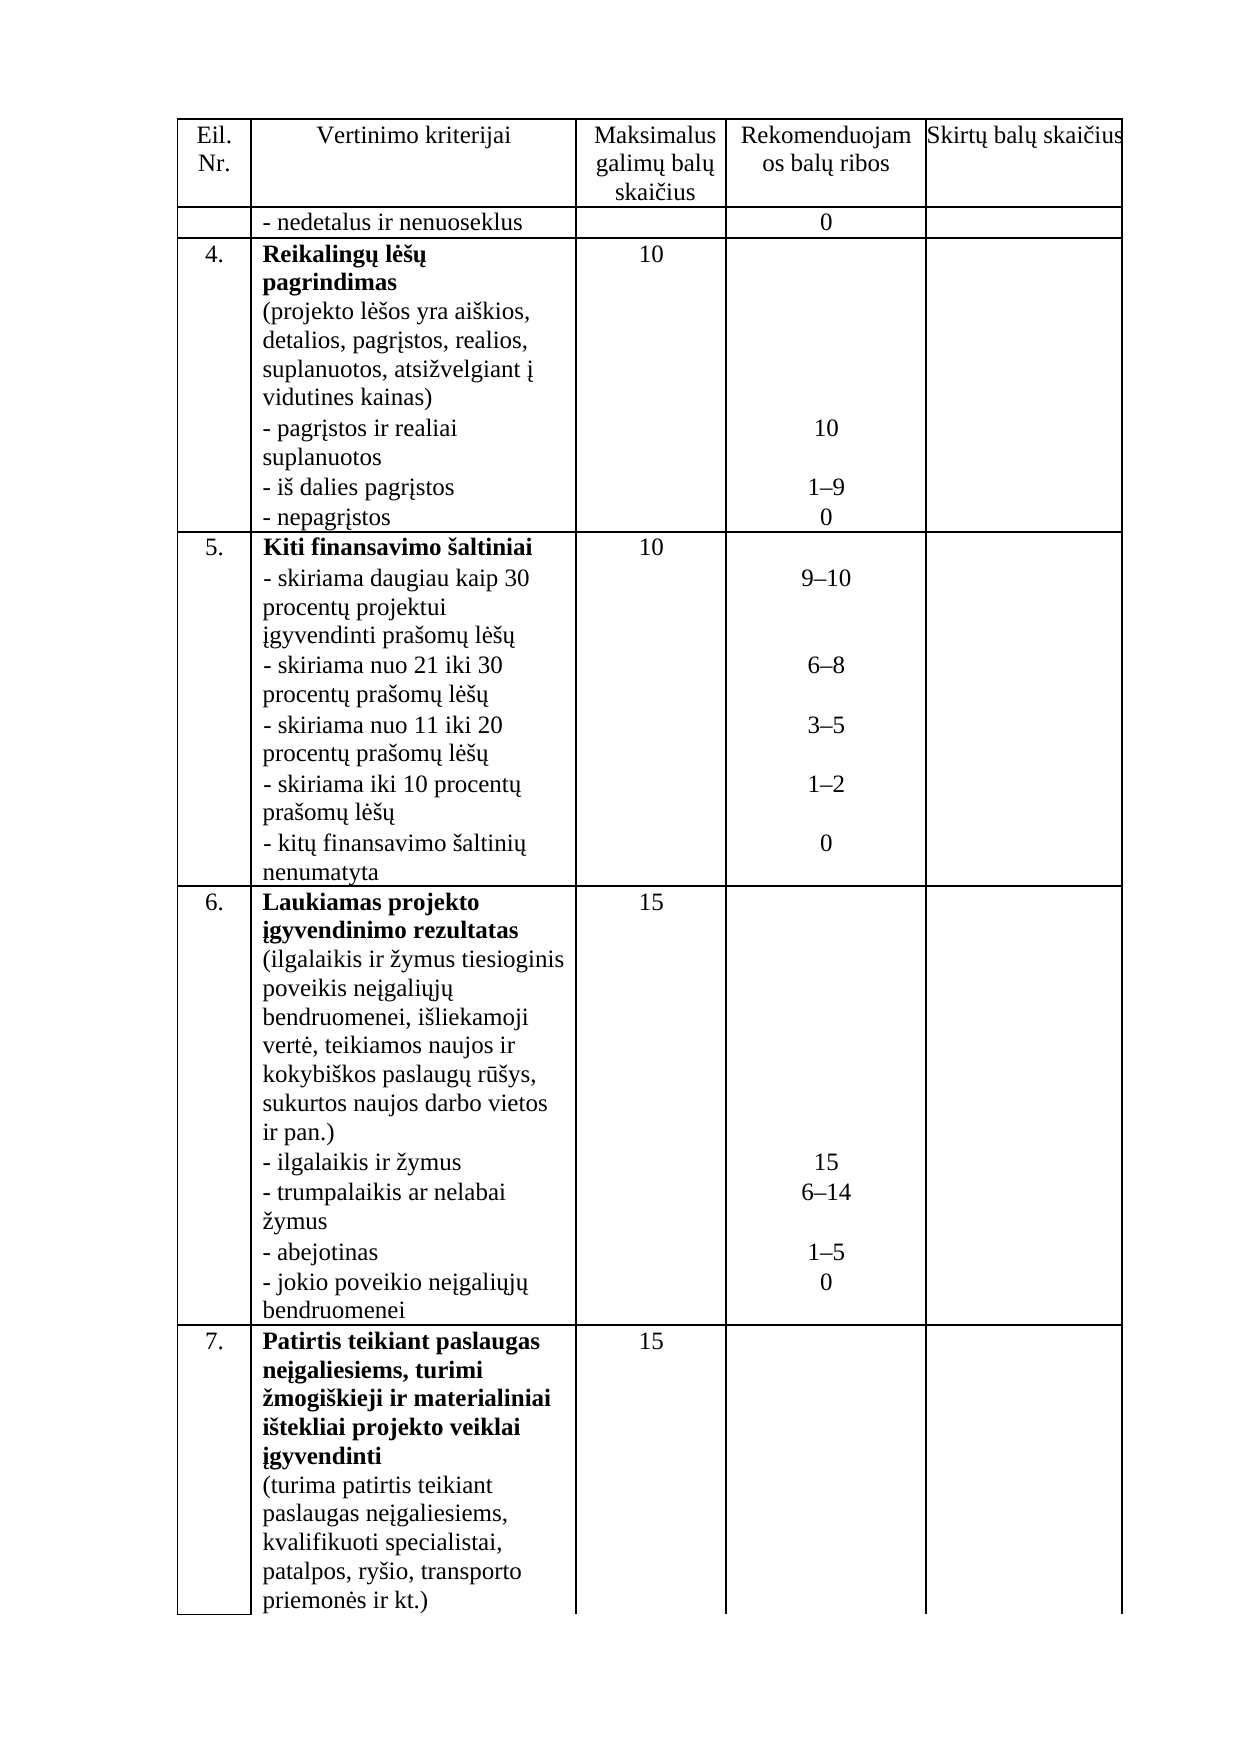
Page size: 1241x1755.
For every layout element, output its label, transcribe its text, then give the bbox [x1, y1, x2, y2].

table_header Skirtų balų skaičius [927, 120, 1121, 206]
table_cell Laukiamas projekto įgyvendinimo rezultatas (ilgalaikis ir žymus tiesioginis poveikis neįgaliųjų bendruomenei, išliekamoji vertė, teikiamos naujos ir kokybiškos paslaugų rūšys, sukurtos naujos darbo vietos ir pan.) [252, 887, 575, 1146]
table_cell - iš dalies pagrįstos [252, 470, 575, 501]
table_cell [577, 1146, 725, 1176]
table_cell 0 [727, 826, 925, 885]
table_cell 3–5 [727, 708, 925, 767]
table_cell 15 [577, 1326, 725, 1613]
table_cell 0 [727, 208, 925, 237]
table_cell [577, 1265, 725, 1324]
table_cell - jokio poveikio neįgaliųjų bendruomenei [252, 1265, 575, 1324]
table_cell [927, 1265, 1121, 1324]
table_cell 4. [178, 239, 250, 531]
table_cell 0 [727, 501, 925, 531]
table_cell [927, 561, 1121, 649]
table_cell 6. [178, 887, 250, 1324]
table_cell - abejotinas [252, 1235, 575, 1265]
table_cell [178, 208, 250, 237]
table_cell 10 [727, 411, 925, 470]
table_cell [927, 470, 1121, 501]
table_cell [727, 533, 925, 561]
table_cell [927, 533, 1121, 561]
table_cell 15 [727, 1146, 925, 1176]
table_header Eil. Nr. [178, 120, 250, 206]
table_cell - kitų finansavimo šaltinių nenumatyta [252, 826, 575, 885]
table_cell [577, 767, 725, 826]
table_cell [927, 1146, 1121, 1176]
table_cell [927, 1176, 1121, 1235]
table_cell [927, 649, 1121, 708]
table_cell [577, 826, 725, 885]
table_cell - trumpalaikis ar nelabai žymus [252, 1176, 575, 1235]
table_cell 7. [178, 1326, 250, 1613]
table_cell [577, 708, 725, 767]
table_cell 1–2 [727, 767, 925, 826]
table_cell - nedetalus ir nenuoseklus [252, 208, 575, 237]
table_cell [927, 501, 1121, 531]
table_cell [577, 561, 725, 649]
table_cell [727, 887, 925, 1146]
table_cell 15 [577, 887, 725, 1146]
table_cell 6–8 [727, 649, 925, 708]
table_cell - skiriama iki 10 procentų prašomų lėšų [252, 767, 575, 826]
table_cell [577, 470, 725, 501]
table_cell 10 [577, 239, 725, 411]
table_cell 6–14 [727, 1176, 925, 1235]
table_cell [577, 411, 725, 470]
table_cell - skiriama nuo 11 iki 20 procentų prašomų lėšų [252, 708, 575, 767]
table_cell [927, 1326, 1121, 1613]
table_cell 10 [577, 533, 725, 561]
table_header Maksimalus galimų balų skaičius [577, 120, 725, 206]
table_cell 0 [727, 1265, 925, 1324]
table_cell [927, 708, 1121, 767]
table_cell [727, 239, 925, 411]
table_header Vertinimo kriterijai [252, 120, 575, 206]
table_cell [927, 887, 1121, 1146]
table_cell Patirtis teikiant paslaugas neįgaliesiems, turimi žmogiškieji ir materialiniai ištekliai projekto veiklai įgyvendinti (turima patirtis teikiant paslaugas neįgaliesiems, kvalifikuoti specialistai, patalpos, ryšio, transporto priemonės ir kt.) [252, 1326, 575, 1613]
table_cell [577, 649, 725, 708]
table_header Rekomenduojamos balų ribos [727, 120, 925, 206]
table_cell [927, 411, 1121, 470]
table_cell [577, 501, 725, 531]
table_cell - skiriama daugiau kaip 30 procentų projektui įgyvendinti prašomų lėšų [252, 561, 575, 649]
table_cell - pagrįstos ir realiai suplanuotos [252, 411, 575, 470]
table_cell [927, 239, 1121, 411]
table_cell [927, 826, 1121, 885]
table_cell [577, 1176, 725, 1235]
table_cell [577, 1235, 725, 1265]
table_cell - nepagrįstos [252, 501, 575, 531]
table_cell [727, 1326, 925, 1613]
table_cell 1–9 [727, 470, 925, 501]
table_cell 5. [178, 533, 250, 885]
table_cell 1–5 [727, 1235, 925, 1265]
table_cell - skiriama nuo 21 iki 30 procentų prašomų lėšų [252, 649, 575, 708]
table_cell - ilgalaikis ir žymus [252, 1146, 575, 1176]
table_cell [927, 208, 1121, 237]
table_cell [927, 767, 1121, 826]
table_cell [577, 208, 725, 237]
table_cell 9–10 [727, 561, 925, 649]
table_cell Kiti finansavimo šaltiniai [252, 533, 575, 561]
table_cell [927, 1235, 1121, 1265]
table_cell Reikalingų lėšų pagrindimas (projekto lėšos yra aiškios, detalios, pagrįstos, realios, suplanuotos, atsižvelgiant į vidutines kainas) [252, 239, 575, 411]
